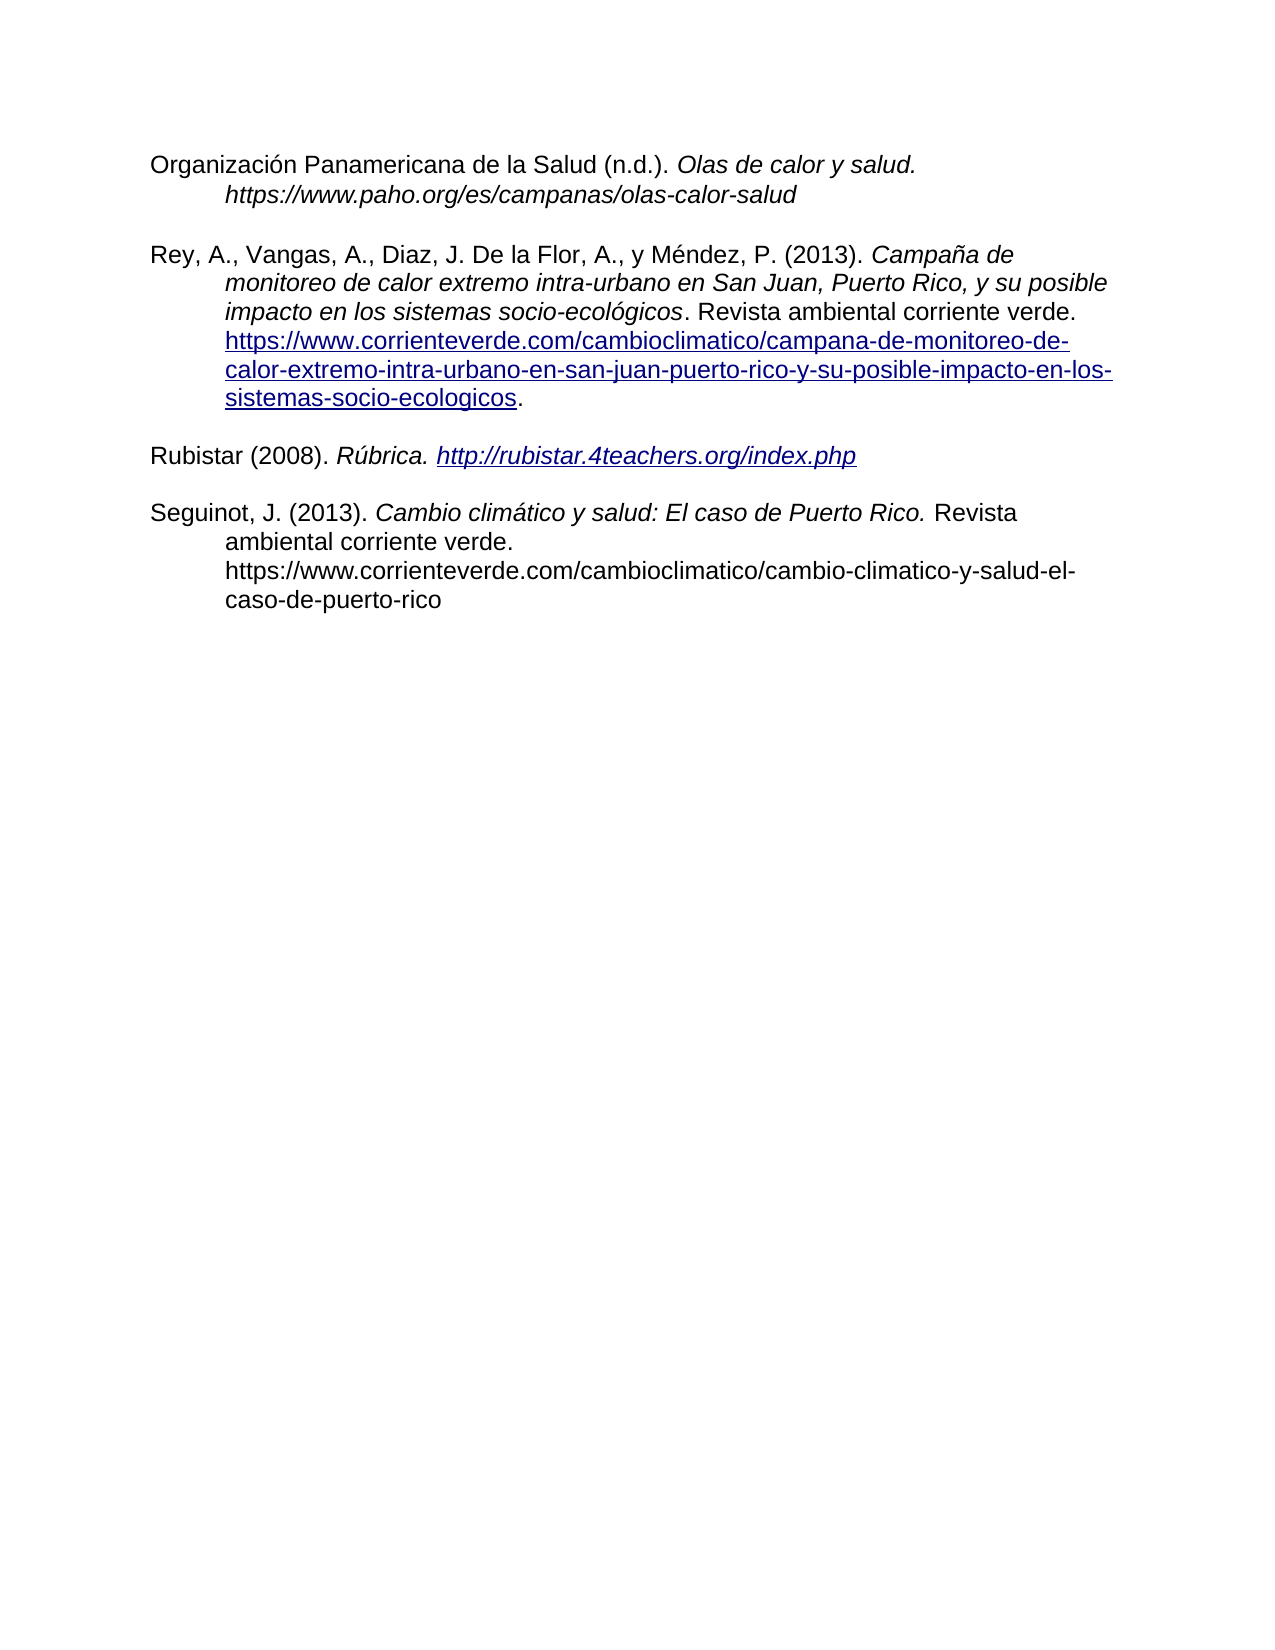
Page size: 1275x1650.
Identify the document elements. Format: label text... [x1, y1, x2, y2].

subtitle Seguinot, J. (2013). Cambio climático y salud: El caso de Puerto Rico. Revista ambiental corriente verde. https://www.corrienteverde.com/cambioclimatico/cambio-climatico-y-salud-el-caso-de-puerto-rico [150, 498, 1125, 613]
subtitle Rey, A., Vangas, A., Diaz, J. De la Flor, A., y Méndez, P. (2013). Campaña de monitoreo de calor extremo intra-urbano en San Juan, Puerto Rico, y su posible impacto en los sistemas socio-ecológicos. Revista ambiental corriente verde. https://www.corrienteverde.com/cambioclimatico/campana-de-monitoreo-de-calor-extremo-intra-urbano-en-san-juan-puerto-rico-y-su-posible-impacto-en-los-sistemas-socio-ecologicos. [150, 239, 1125, 412]
subtitle Rubistar (2008). Rúbrica. http://rubistar.4teachers.org/index.php [150, 441, 1125, 469]
text Organización Panamericana de la Salud (n.d.). Olas de calor y salud. https://www.paho.org/es/campanas/olas-calor-salud [150, 150, 1125, 209]
